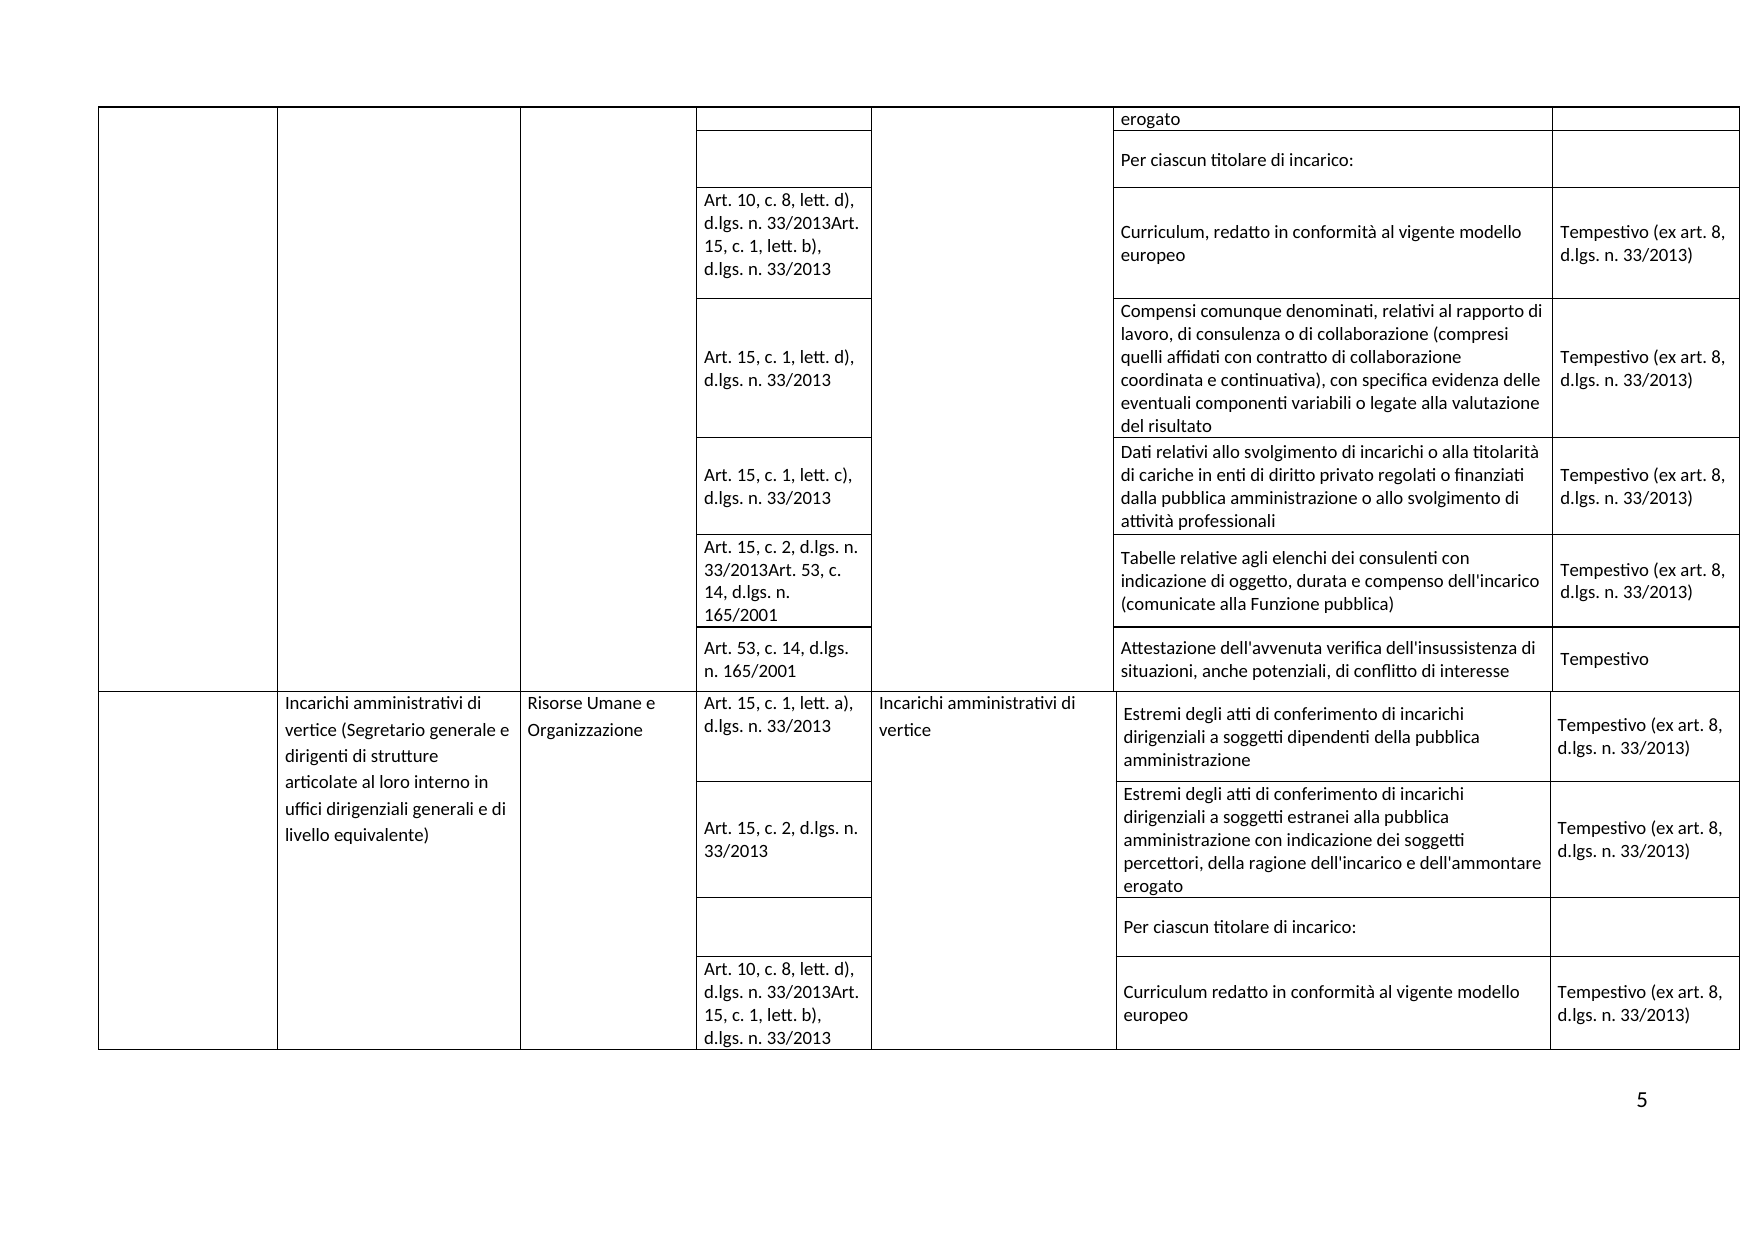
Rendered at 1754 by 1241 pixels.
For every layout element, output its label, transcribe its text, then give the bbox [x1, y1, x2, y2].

table_cell Estremi degli atti di conferimento di incarichi dirigenziali a soggetti estranei alla pubblica amministrazione con indicazione dei soggetti percettori, della ragione dell'incarico e dell'ammontare erogato [1117, 782, 1550, 897]
table_cell [99, 108, 277, 691]
table_cell Tempestivo (ex art. 8, d.lgs. n. 33/2013) [1551, 692, 1739, 781]
table_cell Art. 15, c. 1, lett. a), d.lgs. n. 33/2013 [697, 692, 871, 781]
table_cell Incarichi amministrativi di vertice [872, 692, 1116, 1049]
table_cell [99, 692, 277, 1049]
table_cell Art. 53, c. 14, d.lgs. n. 165/2001 [697, 628, 871, 691]
table_cell [697, 108, 871, 130]
table_cell Art. 15, c. 2, d.lgs. n. 33/2013 [697, 782, 871, 897]
table_cell [1551, 898, 1739, 956]
table_cell [521, 108, 696, 691]
table_cell Art. 10, c. 8, lett. d), d.lgs. n. 33/2013Art. 15, c. 1, lett. b), d.lgs. n. 33/2013 [697, 957, 871, 1049]
table_cell Curriculum, redatto in conformità al vigente modello europeo [1114, 188, 1552, 298]
table_cell Dati relativi allo svolgimento di incarichi o alla titolarità di cariche in enti di diritto privato regolati o finanziati dalla pubblica amministrazione o allo svolgimento di attività professionali [1114, 438, 1552, 534]
table_cell Curriculum redatto in conformità al vigente modello europeo [1117, 957, 1550, 1049]
table_cell Art. 10, c. 8, lett. d), d.lgs. n. 33/2013Art. 15, c. 1, lett. b), d.lgs. n. 33/2013 [697, 188, 871, 298]
table_cell [697, 131, 871, 187]
table_cell Risorse Umane e Organizzazione [521, 692, 696, 1049]
table_cell [872, 108, 1113, 691]
table_cell Tabelle relative agli elenchi dei consulenti con indicazione di oggetto, durata e compenso dell'incarico (comunicate alla Funzione pubblica) [1114, 535, 1552, 626]
table_cell Compensi comunque denominati, relativi al rapporto di lavoro, di consulenza o di collaborazione (compresi quelli affidati con contratto di collaborazione coordinata e continuativa), con specifica evidenza delle eventuali componenti variabili o legate alla valutazione del risultato [1114, 299, 1552, 437]
table_cell Art. 15, c. 2, d.lgs. n. 33/2013Art. 53, c. 14, d.lgs. n. 165/2001 [697, 535, 871, 626]
table_cell Tempestivo (ex art. 8, d.lgs. n. 33/2013) [1553, 188, 1739, 298]
table_cell Tempestivo (ex art. 8, d.lgs. n. 33/2013) [1553, 438, 1739, 534]
table_cell Per ciascun titolare di incarico: [1117, 898, 1550, 956]
table_cell Estremi degli atti di conferimento di incarichi dirigenziali a soggetti dipendenti della pubblica amministrazione [1117, 692, 1550, 781]
table_cell Tempestivo (ex art. 8, d.lgs. n. 33/2013) [1553, 299, 1739, 437]
table_cell Tempestivo (ex art. 8, d.lgs. n. 33/2013) [1553, 535, 1739, 626]
table_cell Art. 15, c. 1, lett. d), d.lgs. n. 33/2013 [697, 299, 871, 437]
table_cell Attestazione dell'avvenuta verifica dell'insussistenza di situazioni, anche potenziali, di conflitto di interesse [1114, 628, 1552, 691]
table_cell [278, 108, 520, 691]
table_cell [1553, 108, 1739, 130]
table_cell Tempestivo (ex art. 8, d.lgs. n. 33/2013) [1551, 782, 1739, 897]
table_cell Art. 15, c. 1, lett. c), d.lgs. n. 33/2013 [697, 438, 871, 534]
table_cell erogato [1114, 108, 1552, 130]
table_cell [1553, 131, 1739, 187]
table_cell Tempestivo [1553, 628, 1739, 691]
table_cell Per ciascun titolare di incarico: [1114, 131, 1552, 187]
table_cell Incarichi amministrativi di vertice (Segretario generale e dirigenti di strutture articolate al loro interno in uffici dirigenziali generali e di livello equivalente) [278, 692, 520, 1049]
table_cell [697, 898, 871, 956]
table_cell Tempestivo (ex art. 8, d.lgs. n. 33/2013) [1551, 957, 1739, 1049]
